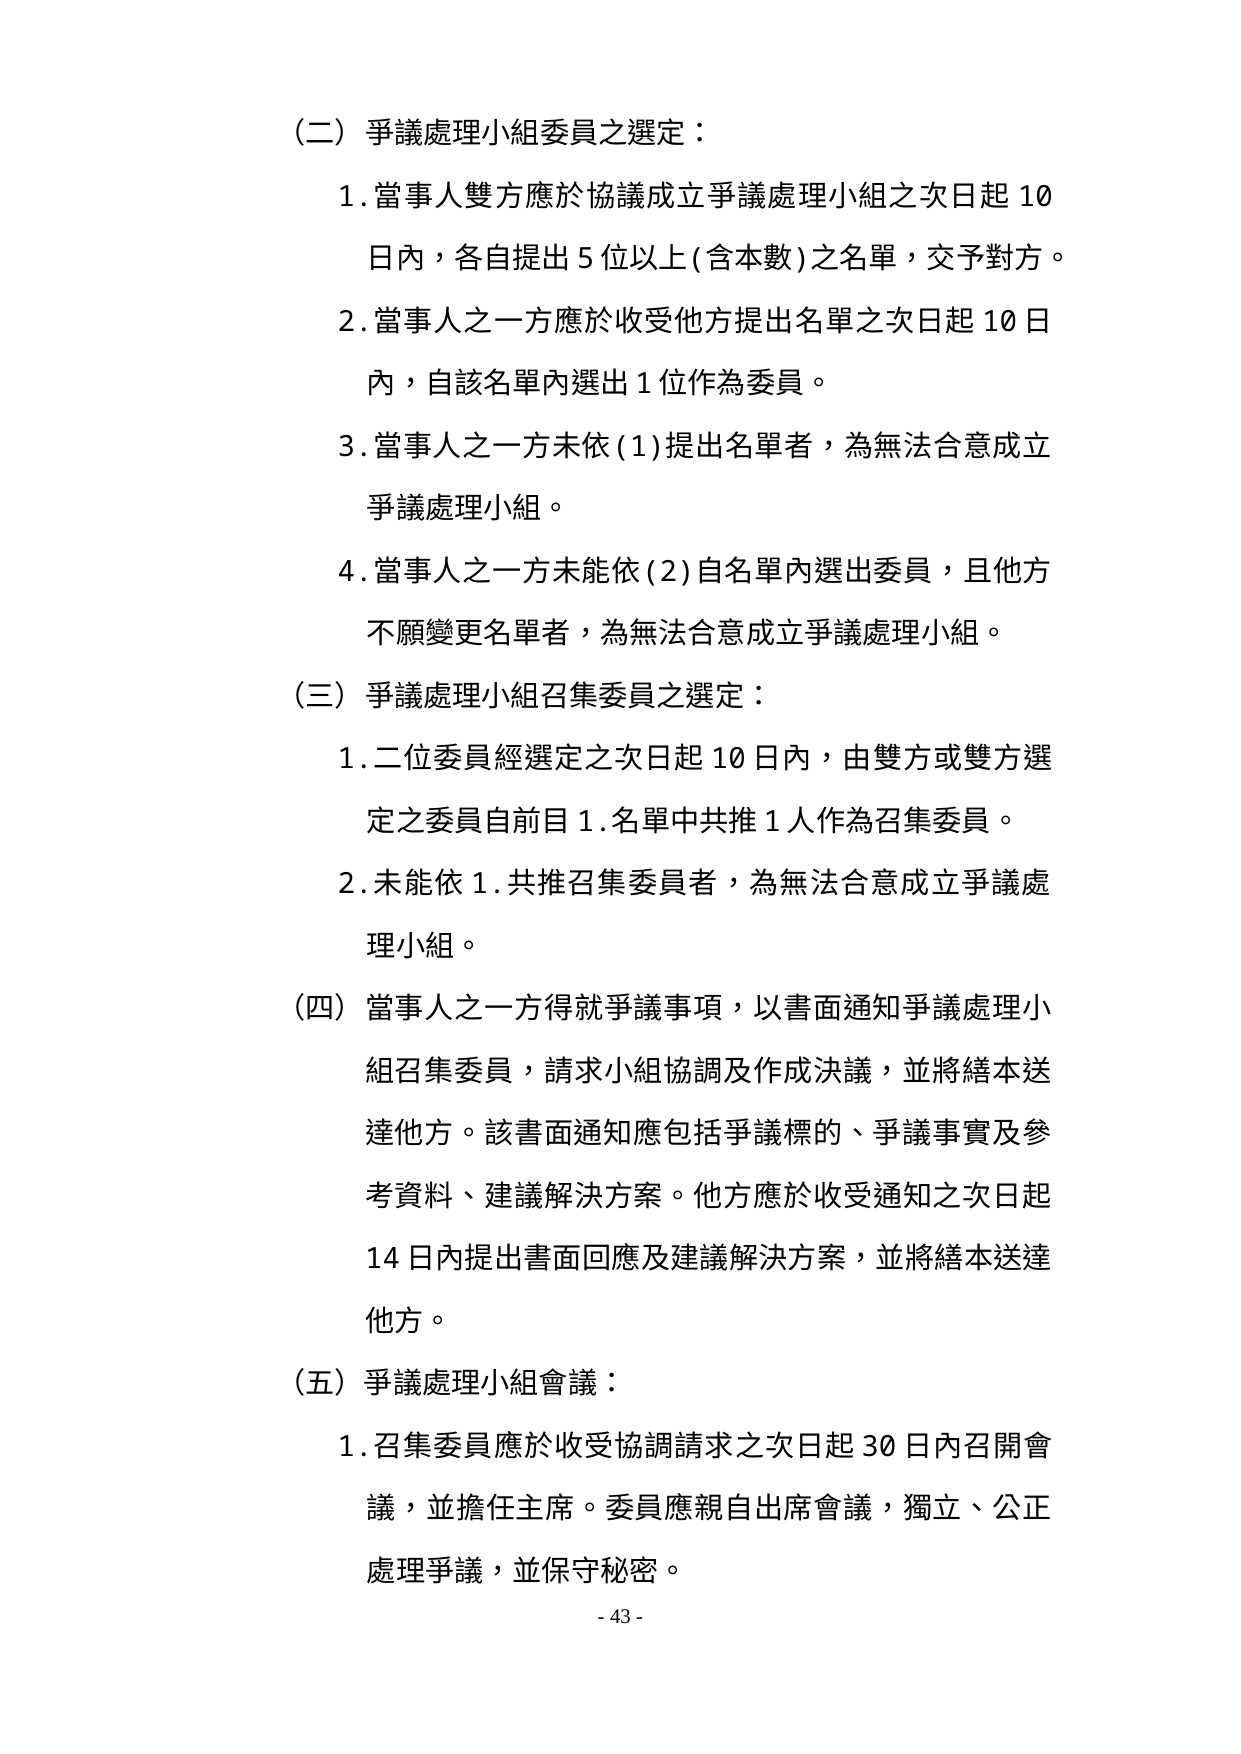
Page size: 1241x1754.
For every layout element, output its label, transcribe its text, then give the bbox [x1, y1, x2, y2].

text 1.二位委員經選定之次日起10日內，由雙方或雙方選定之委員自前目1.名單中共推1人作為召集委員。 [337, 714, 1053, 839]
text 3.當事人之一方未依(1)提出名單者，為無法合意成立爭議處理小組。 [337, 402, 1053, 527]
text 4.當事人之一方未能依(2)自名單內選出委員，且他方不願變更名單者，為無法合意成立爭議處理小組。 [337, 527, 1053, 652]
text 1.召集委員應於收受協調請求之次日起30日內召開會議，並擔任主席。委員應親自出席會議，獨立、公正處理爭議，並保守秘密。 [337, 1402, 1053, 1589]
list 爭議處理小組委員之選定： [276, 89, 1053, 152]
list 爭議處理小組召集委員之選定： [276, 652, 1053, 714]
list 當事人之一方得就爭議事項，以書面通知爭議處理小組召集委員，請求小組協調及作成決議，並將繕本送達他方。該書面通知應包括爭議標的、爭議事實及參考資料、建議解決方案。他方應於收受通知之次日起14日內提出書面回應及建議解決方案，並將繕本送達他方。 [276, 964, 1053, 1339]
text （五）爭議處理小組會議： [276, 1339, 1053, 1402]
text 1.當事人雙方應於協議成立爭議處理小組之次日起10日內，各自提出5位以上(含本數)之名單，交予對方。 [337, 152, 1053, 277]
text 2.當事人之一方應於收受他方提出名單之次日起10日內，自該名單內選出1位作為委員。 [337, 277, 1053, 402]
text 2.未能依1.共推召集委員者，為無法合意成立爭議處理小組。 [337, 839, 1053, 964]
